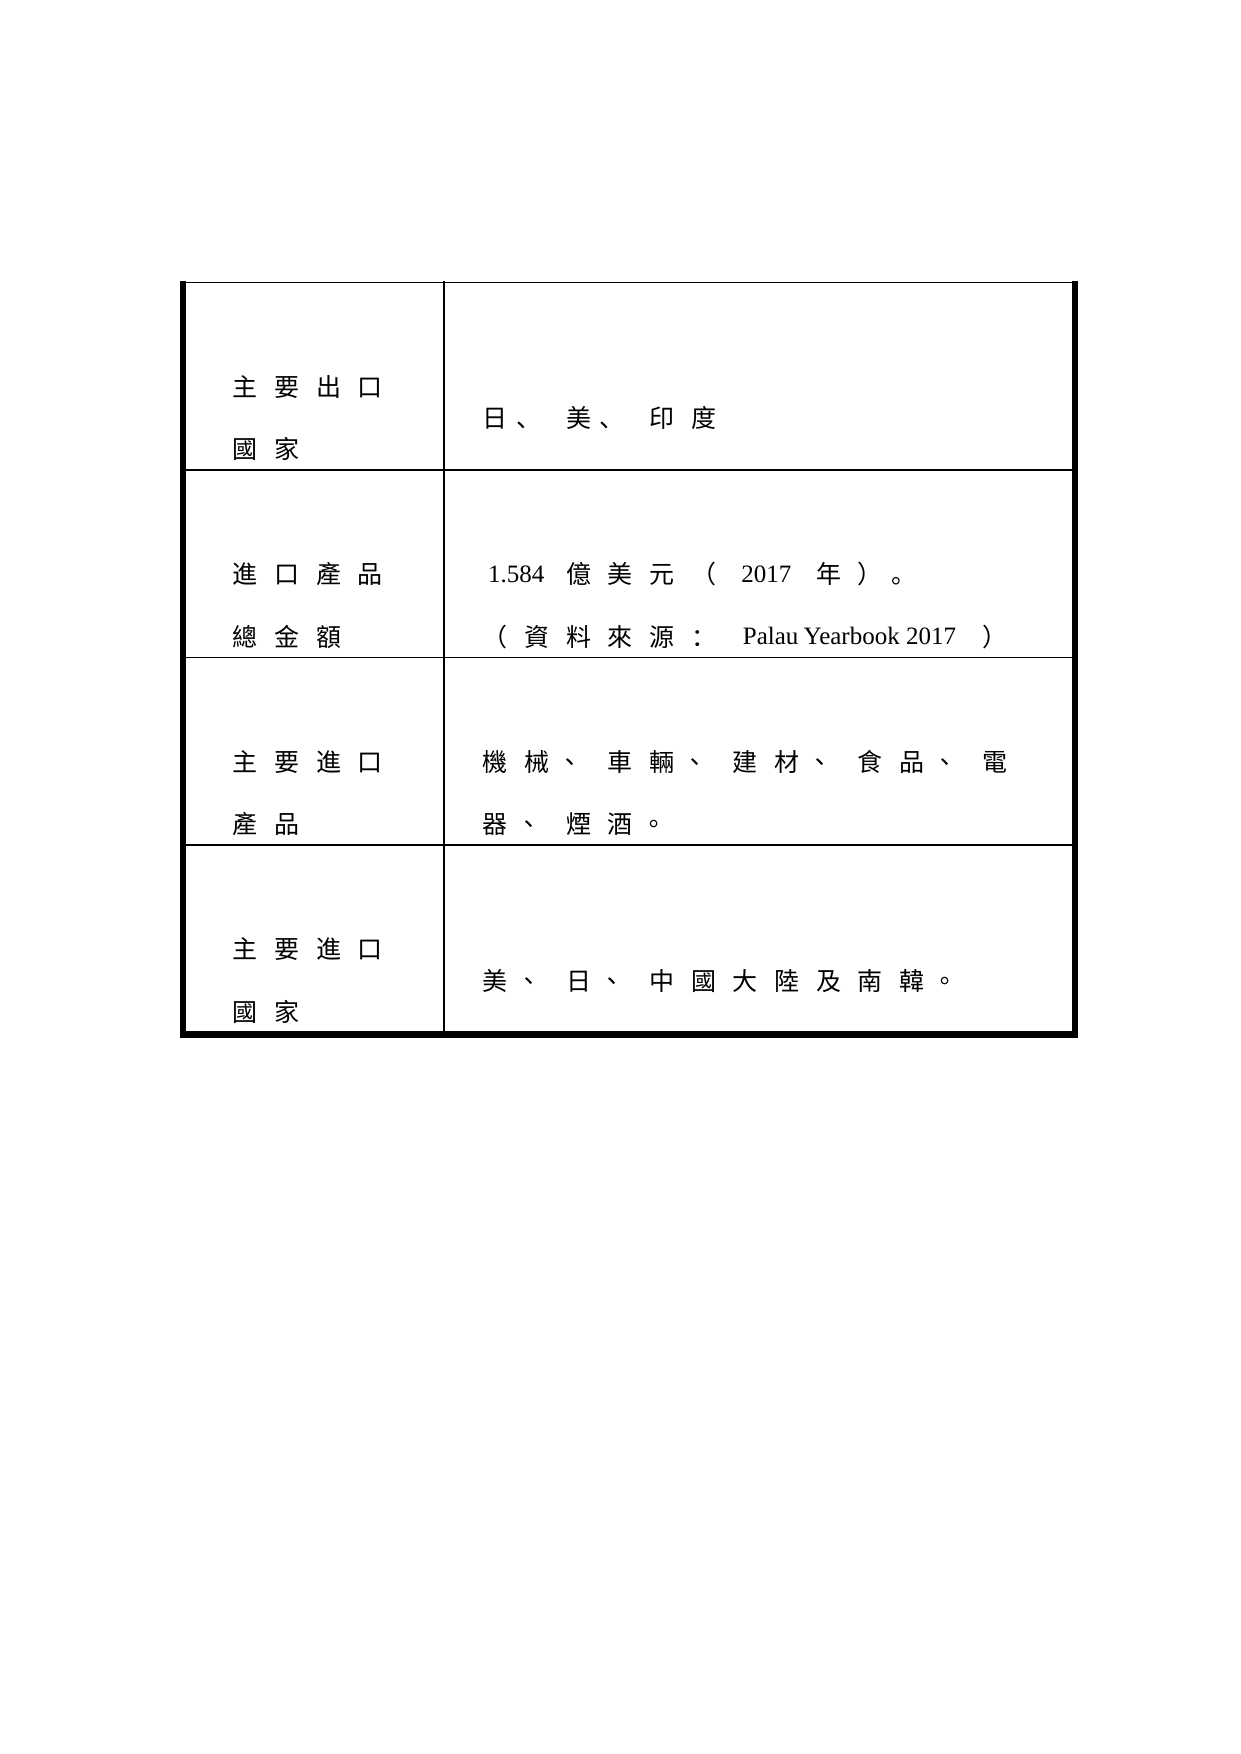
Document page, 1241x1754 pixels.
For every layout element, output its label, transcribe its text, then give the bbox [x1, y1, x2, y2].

table_cell 美、日、中國大陸及南韓。 [445, 846, 1072, 1031]
table_cell 主要出口國家 [186, 283, 443, 469]
table_cell 主要進口產品 [186, 658, 443, 844]
table_cell 日、美、印度 [445, 283, 1072, 469]
table_cell 主要進口國家 [186, 846, 443, 1031]
table_cell 1.584億美元（2017年）。 （資料來源：Palau Yearbook 2017） [445, 471, 1072, 656]
table_cell 機械、車輛、建材、食品、電器、煙酒。 [445, 658, 1072, 844]
table_cell 進口產品總金額 [186, 471, 443, 656]
